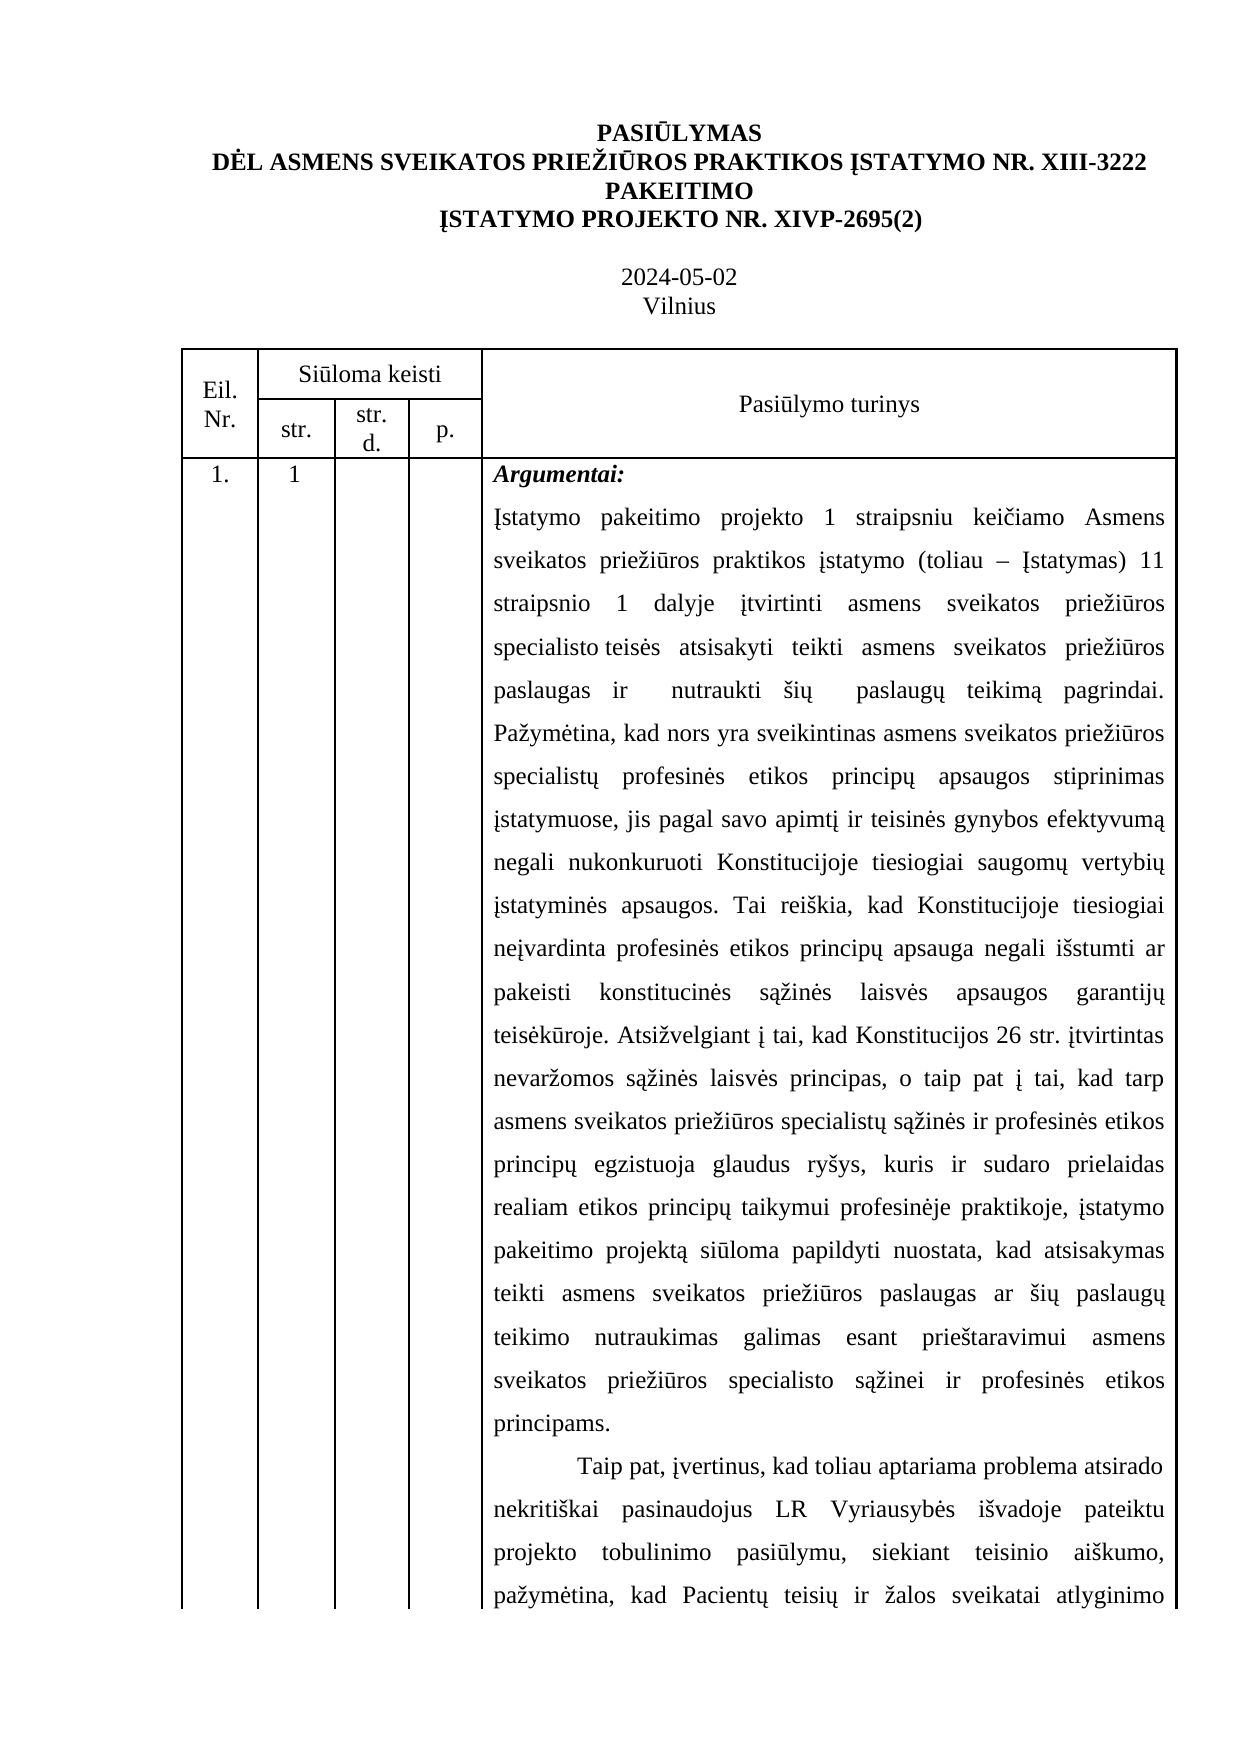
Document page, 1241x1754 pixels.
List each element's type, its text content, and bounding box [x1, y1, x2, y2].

table_header Pasiūlymo turinys [483, 350, 1175, 457]
text PASIŪLYMAS [177, 118, 1181, 147]
table_cell 1. [183, 459, 257, 1609]
table_cell [410, 459, 481, 1609]
text DĖL Asmens sveikatos priežiūros praktikos įstatymo NR. XIII-3222 PAKEITIMO [177, 147, 1181, 204]
table_cell 1 [259, 459, 334, 1609]
table_cell str. [259, 400, 334, 457]
table_cell str. d. [336, 400, 408, 457]
text 2024-05-02 [177, 262, 1181, 291]
text Vilnius [177, 291, 1181, 319]
table_cell Argumentai: Įstatymo pakeitimo projekto 1 straipsniu keičiamo Asmens sveikatos priežiūros praktikos įstatymo (toliau – Įstatymas) 11 straipsnio 1 dalyje įtvirtinti asmens sveikatos priežiūros specialisto teisės atsisakyti teikti asmens sveikatos priežiūros paslaugas ir nutraukti šių paslaugų teikimą pagrindai. Pažymėtina, kad nors yra sveikintinas asmens sveikatos priežiūros specialistų profesinės etikos principų apsaugos stiprinimas įstatymuose, jis pagal savo apimtį ir teisinės gynybos efektyvumą negali nukonkuruoti Konstitucijoje tiesiogiai saugomų vertybių įstatyminės apsaugos. Tai reiškia, kad Konstitucijoje tiesiogiai neįvardinta profesinės etikos principų apsauga negali išstumti ar pakeisti konstitucinės sąžinės laisvės apsaugos garantijų teisėkūroje. Atsižvelgiant į tai, kad Konstitucijos 26 str. įtvirtintas nevaržomos sąžinės laisvės principas, o taip pat į tai, kad tarp asmens sveikatos priežiūros specialistų sąžinės ir profesinės etikos principų egzistuoja glaudus ryšys, kuris ir sudaro prielaidas realiam etikos principų taikymui profesinėje praktikoje, įstatymo pakeitimo projektą siūloma papildyti nuostata, kad atsisakymas teikti asmens sveikatos priežiūros paslaugas ar šių paslaugų teikimo nutraukimas galimas esant prieštaravimui asmens sveikatos priežiūros specialisto sąžinei ir profesinės etikos principams. Taip pat, įvertinus, kad toliau aptariama problema atsirado nekritiškai pasinaudojus LR Vyriausybės išvadoje pateiktu projekto tobulinimo pasiūlymu, siekiant teisinio aiškumo, pažymėtina, kad Pacientų teisių ir žalos sveikatai atlyginimo [483, 459, 1175, 1609]
text ĮSTATYMO PROJEKTO NR. XIVP-2695(2) [180, 204, 1181, 233]
table_header Siūloma keisti [259, 350, 481, 397]
table_cell [336, 459, 408, 1609]
table_header Eil. Nr. [183, 350, 257, 457]
table_cell p. [410, 400, 481, 457]
